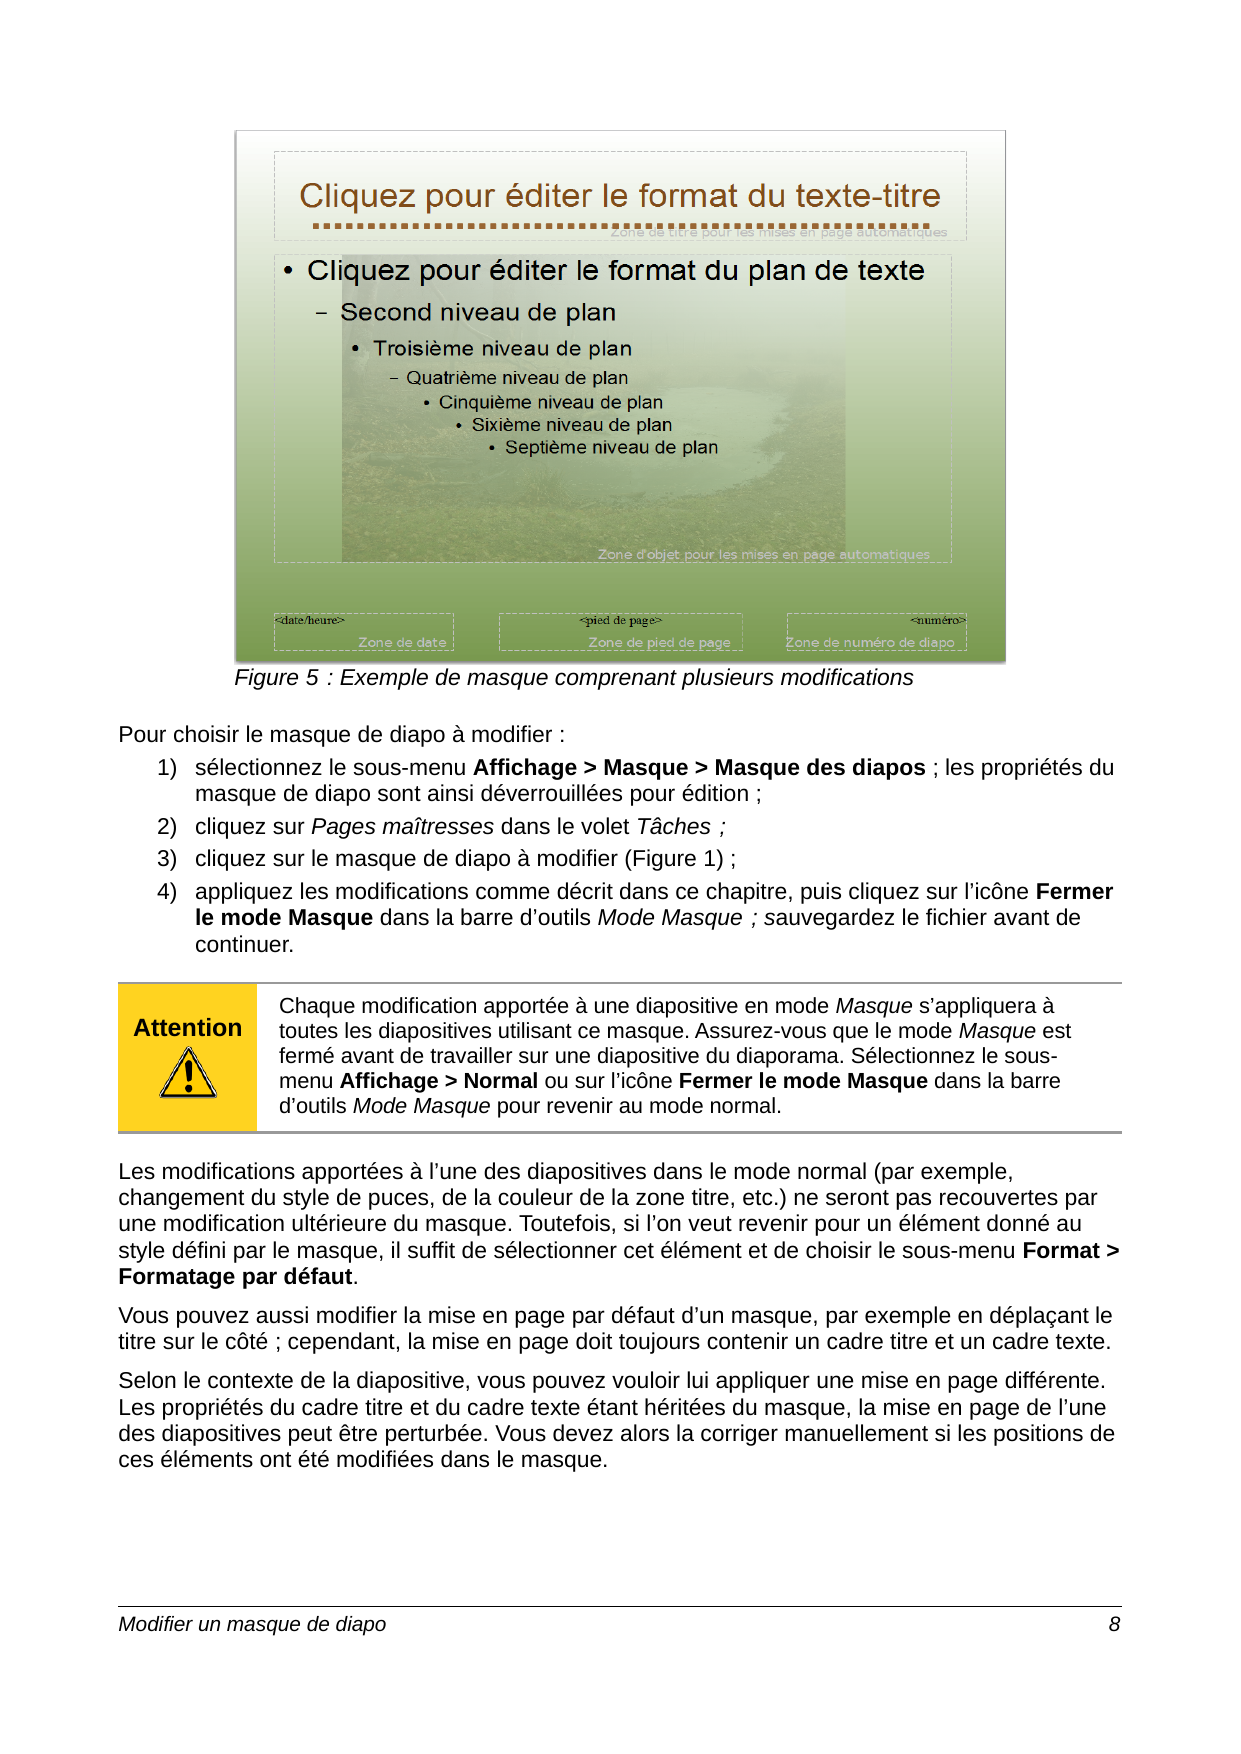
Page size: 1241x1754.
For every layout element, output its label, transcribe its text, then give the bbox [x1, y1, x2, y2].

table_header Attention [118, 984, 257, 1131]
text Selon le contexte de la diapositive, vous pouvez vouloir lui appliquer une mise en page différente. Les propriétés du cadre titre et du cadre texte étant héritées du masque, la mise en page de l’une des diapositives peut être perturbée. Vous devez alors la corriger manuellement si les positions de ces éléments ont été modifiées dans le masque. [118, 1367, 1122, 1472]
list appliquez les modifications comme décrit dans ce chapitre, puis cliquez sur l’icône Fermer le mode Masque dans la barre d’outils Mode Masque ; sauvegardez le fichier avant de continuer. [177, 878, 1122, 957]
text Figure 5 : Exemple de masque comprenant plusieurs modifications [234, 665, 1006, 691]
list cliquez sur Pages maîtresses dans le volet Tâches ; [177, 813, 1122, 839]
text Les modifications apportées à l’une des diapositives dans le mode normal (par exemple, changement du style de puces, de la couleur de la zone titre, etc.) ne seront pas recouvertes par une modification ultérieure du masque. Toutefois, si l’on veut revenir pour un élément donné au style défini par le masque, il suffit de sélectionner cet élément et de choisir le sous-menu Format > Formatage par défaut. [118, 1158, 1122, 1289]
list cliquez sur le masque de diapo à modifier (Figure 1) ; [177, 845, 1122, 872]
list sélectionnez le sous-menu Affichage > Masque > Masque des diapos ; les propriétés du masque de diapo sont ainsi déverrouillées pour édition ; [177, 754, 1122, 806]
list Pour choisir le masque de diapo à modifier : [118, 721, 1122, 747]
picture [234, 130, 1007, 665]
picture [155, 1042, 220, 1102]
table_header Chaque modification apportée à une diapositive en mode Masque s’appliquera à toutes les diapositives utilisant ce masque. Assurez-vous que le mode Masque est fermé avant de travailler sur une diapositive du diaporama. Sélectionnez le sous-menu Affichage > Normal ou sur l’icône Fermer le mode Masque dans la barre d’outils Mode Masque pour revenir au mode normal. [258, 984, 1122, 1131]
text Vous pouvez aussi modifier la mise en page par défaut d’un masque, par exemple en déplaçant le titre sur le côté ; cependant, la mise en page doit toujours contenir un cadre titre et un cadre texte. [118, 1302, 1122, 1354]
